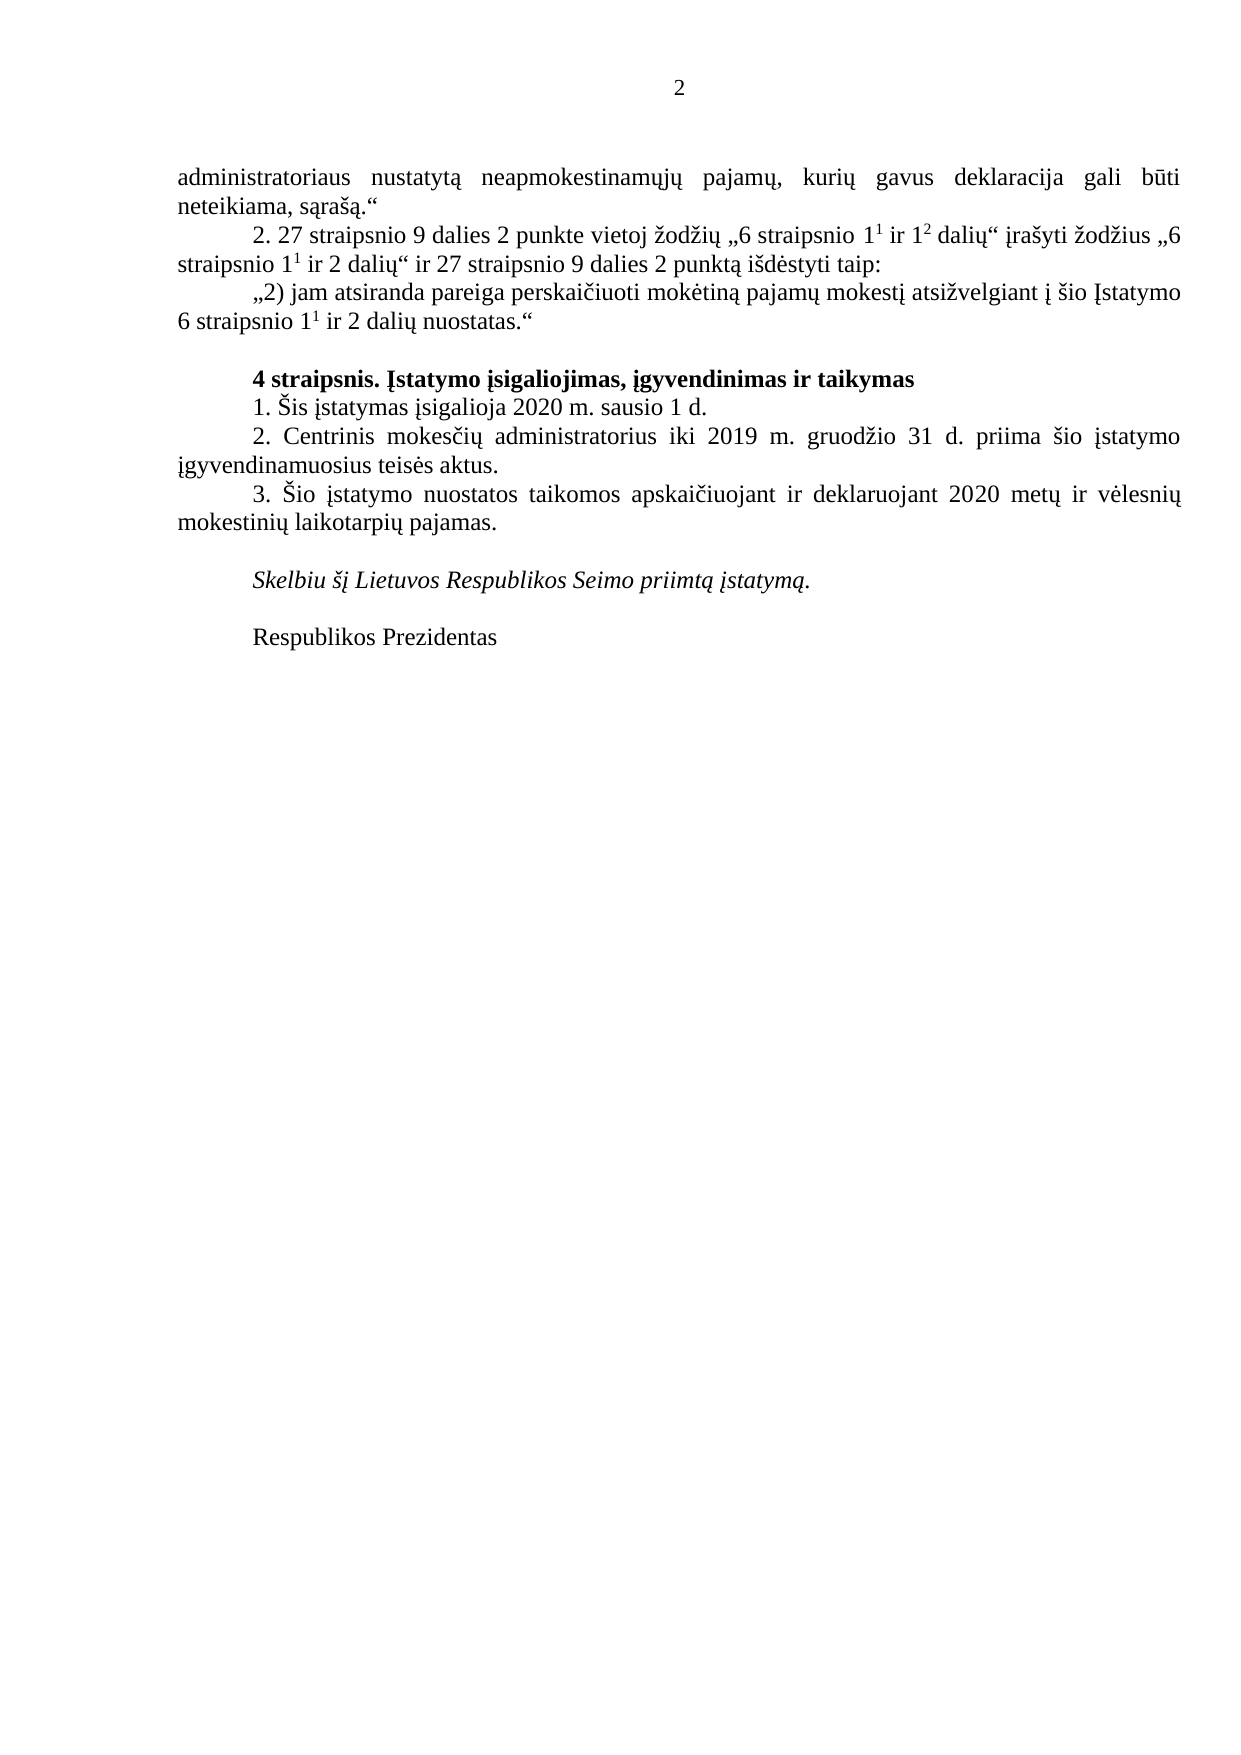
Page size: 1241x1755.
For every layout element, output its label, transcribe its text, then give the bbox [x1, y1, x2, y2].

text 2. Centrinis mokesčių administratorius iki 2019 m. gruodžio 31 d. priima šio įstatymo įgyvendinamuosius teisės aktus. [177, 421, 1181, 479]
text 2. 27 straipsnio 9 dalies 2 punkte vietoj žodžių „6 straipsnio 11 ir 12 dalių“ įrašyti žodžius „6 straipsnio 11 ir 2 dalių“ ir 27 straipsnio 9 dalies 2 punktą išdėstyti taip: [177, 220, 1181, 277]
text Respublikos Prezidentas [177, 622, 1181, 651]
text „2) jam atsiranda pareiga perskaičiuoti mokėtiną pajamų mokestį atsižvelgiant į šio Įstatymo 6 straipsnio 11 ir 2 dalių nuostatas.“ [177, 277, 1181, 335]
text 3. Šio įstatymo nuostatos taikomos apskaičiuojant ir deklaruojant 2020 metų ir vėlesnių mokestinių laikotarpių pajamas. [177, 479, 1181, 536]
text 4 straipsnis. Įstatymo įsigaliojimas, įgyvendinimas ir taikymas [177, 364, 1181, 392]
text administratoriaus nustatytą neapmokestinamųjų pajamų, kurių gavus deklaracija gali būti neteikiama, sąrašą.“ [177, 162, 1181, 220]
text 1. Šis įstatymas įsigalioja 2020 m. sausio 1 d. [177, 392, 1181, 421]
text Skelbiu šį Lietuvos Respublikos Seimo priimtą įstatymą. [177, 565, 1181, 594]
